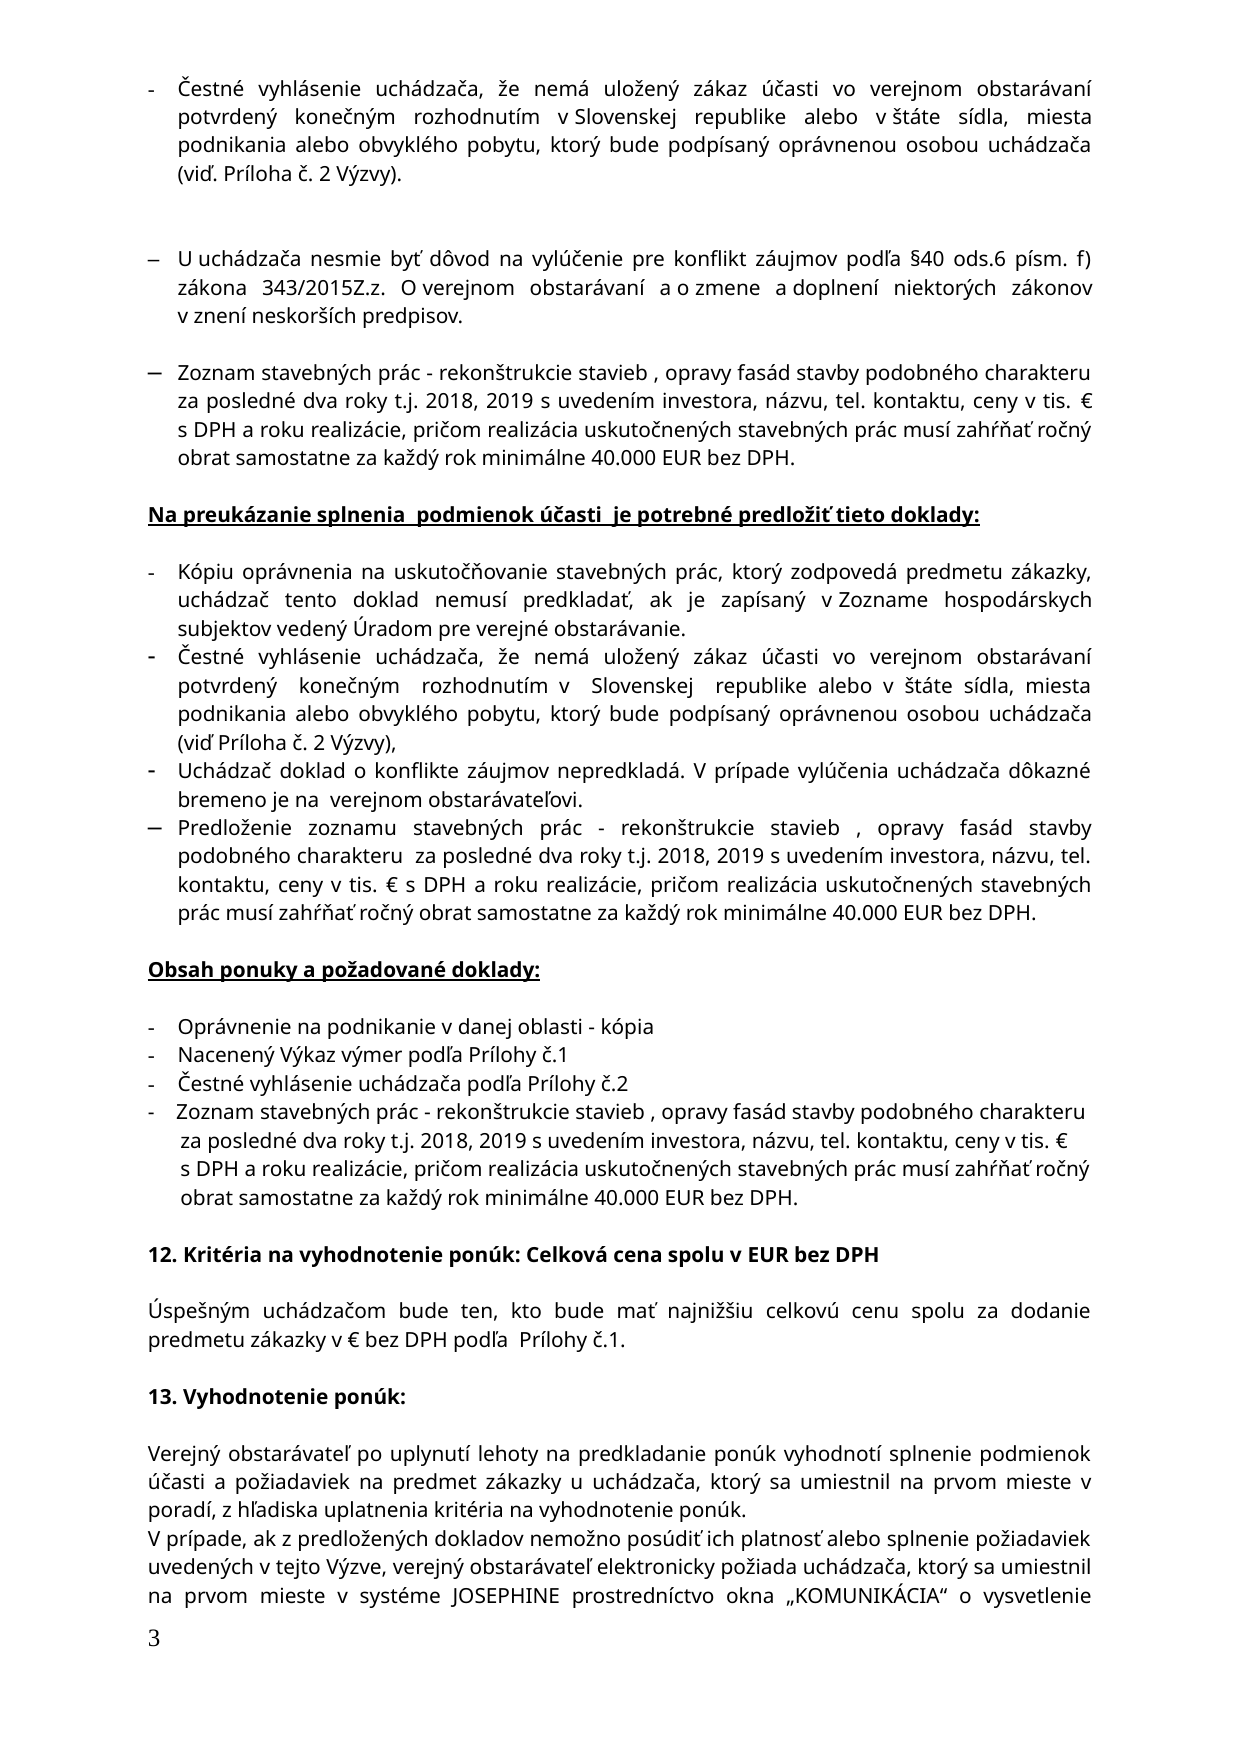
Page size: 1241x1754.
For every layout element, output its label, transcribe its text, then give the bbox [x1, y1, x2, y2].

text s DPH a roku realizácie, pričom realizácia uskutočnených stavebných prác musí zahŕňať ročný [148, 1154, 1092, 1183]
list Uchádzač doklad o konflikte záujmov nepredkladá. V prípade vylúčenia uchádzača dôkazné bremeno je na verejnom obstarávateľovi. [148, 756, 1092, 813]
list Oprávnenie na podnikanie v danej oblasti - kópia [148, 1012, 1092, 1041]
text 13. Vyhodnotenie ponúk: [148, 1382, 1092, 1410]
list Predloženie zoznamu stavebných prác - rekonštrukcie stavieb , opravy fasád stavby podobného charakteru za posledné dva roky t.j. 2018, 2019 s uvedením investora, názvu, tel. kontaktu, ceny v tis. € s DPH a roku realizácie, pričom realizácia uskutočnených stavebných prác musí zahŕňať ročný obrat samostatne za každý rok minimálne 40.000 EUR bez DPH. [148, 813, 1092, 927]
list Čestné vyhlásenie uchádzača podľa Prílohy č.2 [148, 1069, 1092, 1097]
text Verejný obstarávateľ po uplynutí lehoty na predkladanie ponúk vyhodnotí splnenie podmienok účasti a požiadaviek na predmet zákazky u uchádzača, ktorý sa umiestnil na prvom mieste v poradí, z hľadiska uplatnenia kritéria na vyhodnotenie ponúk. [148, 1439, 1092, 1524]
text 12. Kritéria na vyhodnotenie ponúk: Celková cena spolu v EUR bez DPH [148, 1240, 1092, 1268]
list Zoznam stavebných prác - rekonštrukcie stavieb , opravy fasád stavby podobného charakteru za posledné dva roky t.j. 2018, 2019 s uvedením investora, názvu, tel. kontaktu, ceny v tis. € s DPH a roku realizácie, pričom realizácia uskutočnených stavebných prác musí zahŕňať ročný obrat samostatne za každý rok minimálne 40.000 EUR bez DPH. [148, 358, 1092, 472]
text V prípade, ak z predložených dokladov nemožno posúdiť ich platnosť alebo splnenie požiadaviek uvedených v tejto Výzve, verejný obstarávateľ elektronicky požiada uchádzača, ktorý sa umiestnil na prvom mieste v systéme JOSEPHINE prostredníctvo okna „KOMUNIKÁCIA“ o vysvetlenie [148, 1524, 1092, 1609]
list U uchádzača nesmie byť dôvod na vylúčenie pre konflikt záujmov podľa §40 ods.6 písm. f) zákona 343/2015Z.z. O verejnom obstarávaní a o zmene a doplnení niektorých zákonov v znení neskorších predpisov. [148, 244, 1092, 330]
list Čestné vyhlásenie uchádzača, že nemá uložený zákaz účasti vo verejnom obstarávaní potvrdený konečným rozhodnutím v Slovenskej republike alebo v štáte sídla, miesta podnikania alebo obvyklého pobytu, ktorý bude podpísaný oprávnenou osobou uchádzača (viď Príloha č. 2 Výzvy), [148, 642, 1092, 756]
text Obsah ponuky a požadované doklady: [148, 955, 1092, 984]
text za posledné dva roky t.j. 2018, 2019 s uvedením investora, názvu, tel. kontaktu, ceny v tis. € [148, 1126, 1092, 1154]
list Kópiu oprávnenia na uskutočňovanie stavebných prác, ktorý zodpovedá predmetu zákazky, uchádzač tento doklad nemusí predkladať, ak je zapísaný v Zozname hospodárskych subjektov vedený Úradom pre verejné obstarávanie. [148, 557, 1092, 642]
list Čestné vyhlásenie uchádzača, že nemá uložený zákaz účasti vo verejnom obstarávaní potvrdený konečným rozhodnutím v Slovenskej republike alebo v štáte sídla, miesta podnikania alebo obvyklého pobytu, ktorý bude podpísaný oprávnenou osobou uchádzača (viď. Príloha č. 2 Výzvy). [148, 74, 1092, 187]
text - Zoznam stavebných prác - rekonštrukcie stavieb , opravy fasád stavby podobného charakteru [148, 1097, 1092, 1126]
text Na preukázanie splnenia podmienok účasti je potrebné predložiť tieto doklady: [148, 500, 1092, 529]
list Nacenený Výkaz výmer podľa Prílohy č.1 [148, 1041, 1092, 1069]
text obrat samostatne za každý rok minimálne 40.000 EUR bez DPH. [148, 1183, 1092, 1211]
text Úspešným uchádzačom bude ten, kto bude mať najnižšiu celkovú cenu spolu za dodanie predmetu zákazky v € bez DPH podľa Prílohy č.1. [148, 1297, 1092, 1353]
